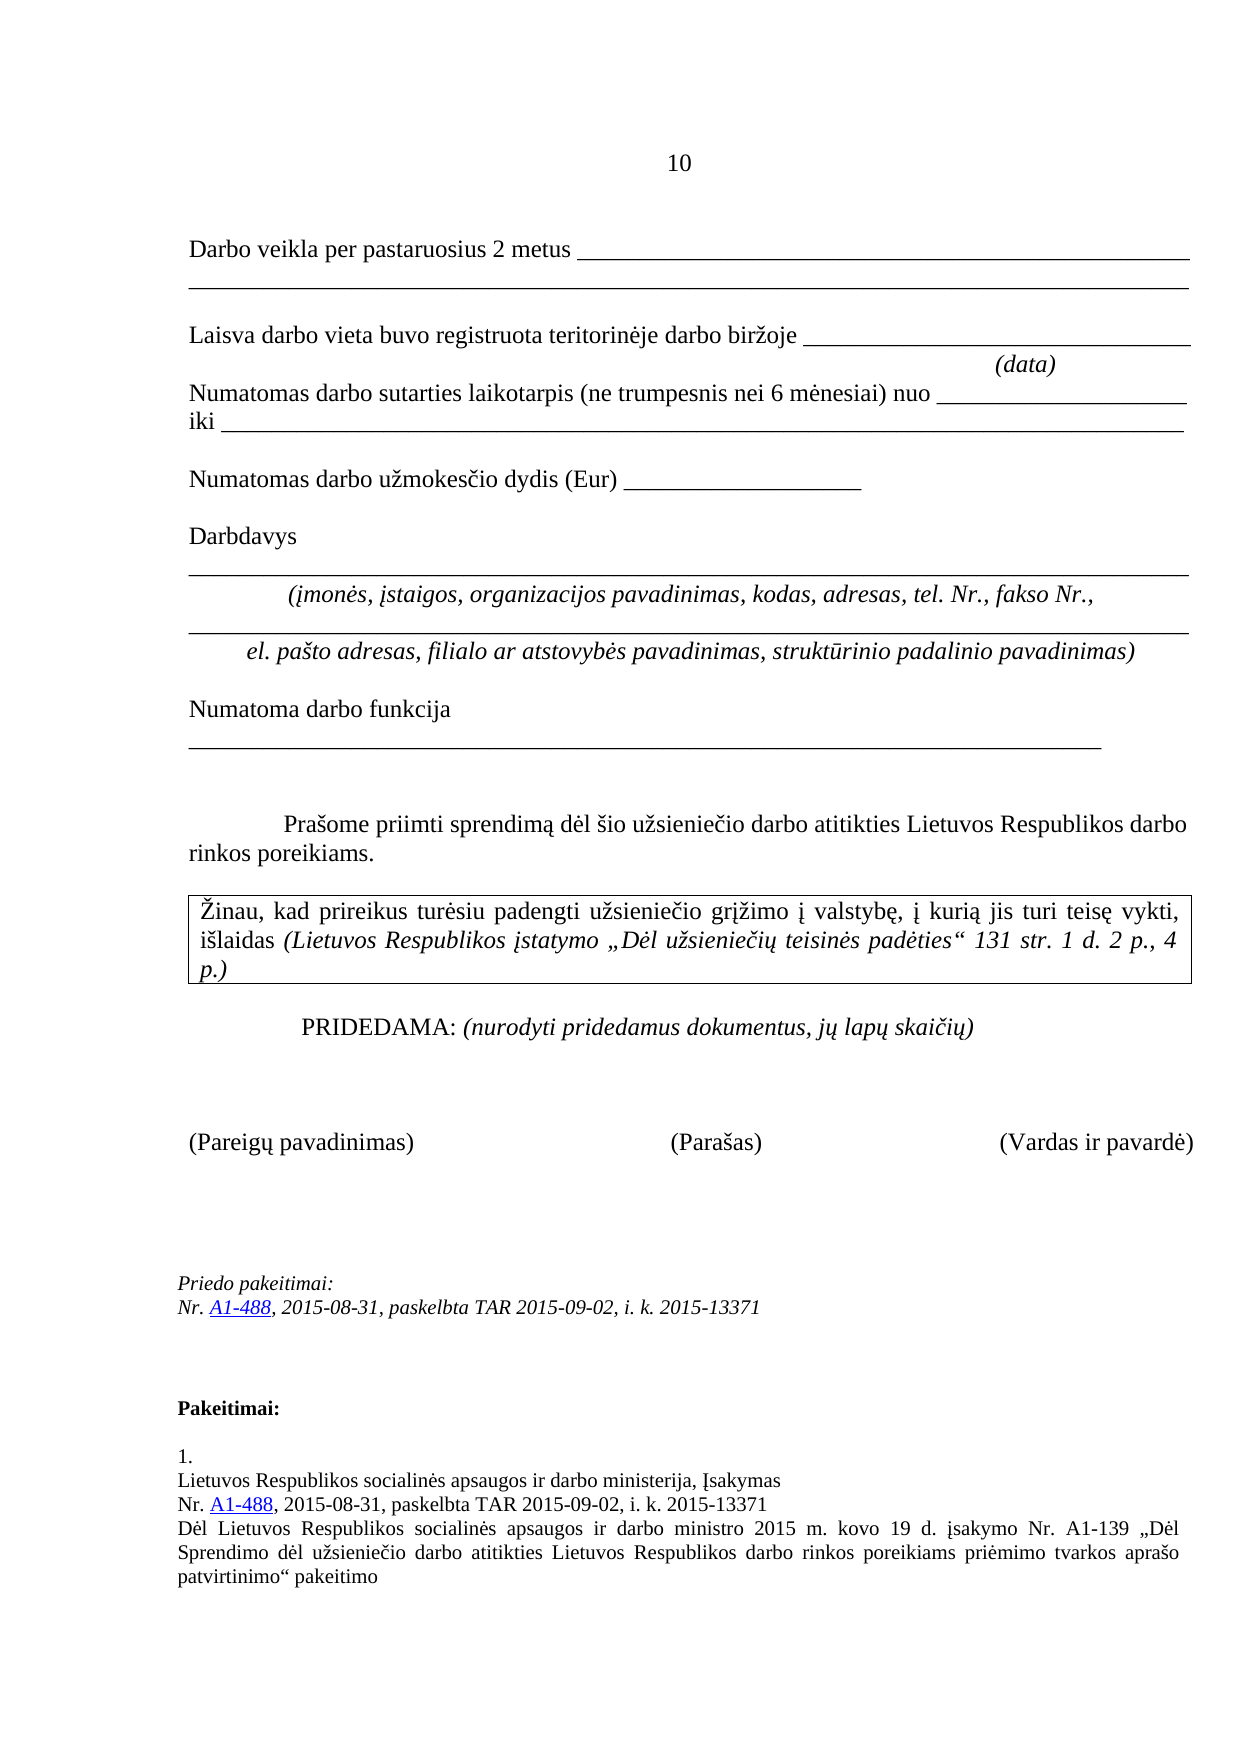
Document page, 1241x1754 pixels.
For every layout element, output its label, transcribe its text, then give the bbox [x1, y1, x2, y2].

text Priedo pakeitimai: [177, 1271, 1181, 1295]
table_header Žinau, kad prireikus turėsiu padengti užsieniečio grįžimo į valstybę, į kurią jis turi teisę vykti, išlaidas (Lietuvos Respublikos įstatymo „Dėl užsieniečių teisinės padėties“ 131 str. 1 d. 2 p., 4 p.) [189, 896, 1191, 982]
table_cell [177, 1214, 1207, 1242]
text Pakeitimai: [177, 1396, 1181, 1420]
text 1. [177, 1444, 1181, 1468]
table_cell [177, 1156, 1207, 1213]
table_cell Darbo veikla per pastaruosius 2 metus _________________________________________________ ________________________________________________________________________________ Laisva darbo vieta buvo registruota teritorinėje darbo biržoje _______________________________ (data) Numatomas darbo sutarties laikotarpis (ne trumpesnis nei 6 mėnesiai) nuo ____________________ iki _____________________________________________________________________________ Numatomas darbo užmokesčio dydis (Eur) ___________________ Darbdavys ________________________________________________________________________________ (įmonės, įstaigos, organizacijos pavadinimas, kodas, adresas, tel. Nr., fakso Nr., ________________________________________________________________________________ el. pašto adresas, filialo ar atstovybės pavadinimas, struktūrinio padalinio pavadinimas) Numatoma darbo funkcija _________________________________________________________________________ Prašome priimti sprendimą dėl šio užsieniečio darbo atitikties Lietuvos Respublikos darbo rinkos poreikiams. PRIDEDAMA: (nurodyti pridedamus dokumentus, jų lapų skaičių) (Pareigų pavadinimas) (Parašas) (Vardas ir pavardė) [177, 205, 1207, 1156]
text Lietuvos Respublikos socialinės apsaugos ir darbo ministerija, Įsakymas [177, 1468, 1181, 1492]
text Dėl Lietuvos Respublikos socialinės apsaugos ir darbo ministro 2015 m. kovo 19 d. įsakymo Nr. A1-139 „Dėl Sprendimo dėl užsieniečio darbo atitikties Lietuvos Respublikos darbo rinkos poreikiams priėmimo tvarkos aprašo patvirtinimo“ pakeitimo [177, 1516, 1181, 1588]
text Nr. A1-488, 2015-08-31, paskelbta TAR 2015-09-02, i. k. 2015-13371 [177, 1295, 1181, 1319]
text Nr. A1-488, 2015-08-31, paskelbta TAR 2015-09-02, i. k. 2015-13371 [177, 1492, 1181, 1516]
